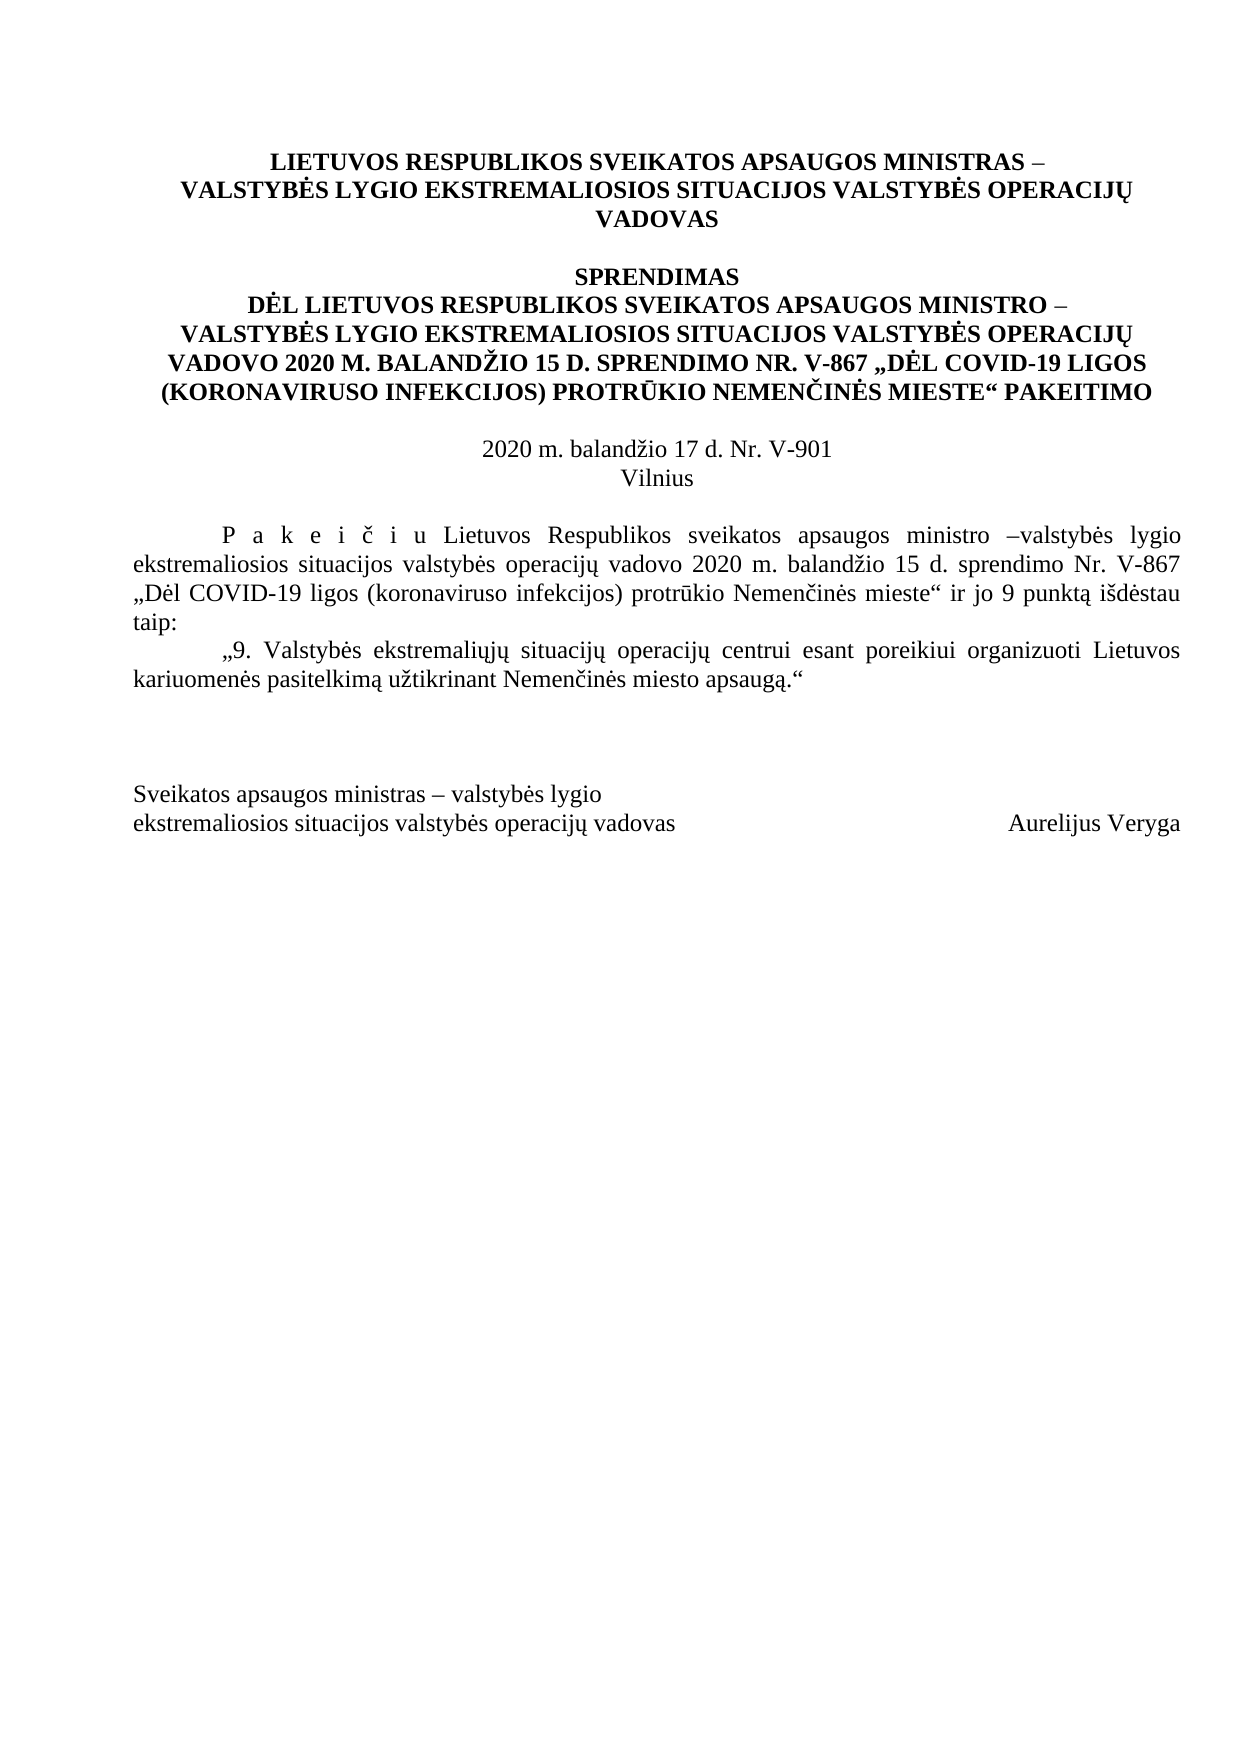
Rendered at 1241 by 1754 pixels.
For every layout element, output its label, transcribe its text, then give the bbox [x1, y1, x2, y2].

text „9. Valstybės ekstremaliųjų situacijų operacijų centrui esant poreikiui organizuoti Lietuvos kariuomenės pasitelkimą užtikrinant Nemenčinės miesto apsaugą.“ [133, 636, 1181, 693]
text DĖL LIETUVOS RESPUBLIKOS SVEIKATOS APSAUGOS MINISTRO – [133, 291, 1181, 319]
text SPRENDIMAS [133, 262, 1181, 291]
text P a k e i č i u Lietuvos Respublikos sveikatos apsaugos ministro –valstybės lygio ekstremaliosios situacijos valstybės operacijų vadovo 2020 m. balandžio 15 d. sprendimo Nr. V-867 „Dėl COVID-19 ligos (koronaviruso infekcijos) protrūkio Nemenčinės mieste“ ir jo 9 punktą išdėstau taip: [133, 521, 1181, 636]
text LIETUVOS RESPUBLIKOS SVEIKATOS APSAUGOS MINISTRAS – [133, 147, 1181, 176]
text Sveikatos apsaugos ministras – valstybės lygio [133, 779, 1181, 808]
text 2020 m. balandžio 17 d. Nr. V-901 [133, 434, 1181, 463]
text Vilnius [133, 463, 1181, 492]
text VALSTYBĖS LYGIO EKSTREMALIOSIOS SITUACIJOS VALSTYBĖS OPERACIJŲ VADOVO 2020 M. BALANDŽIO 15 D. SPRENDIMO NR. V-867 „DĖL COVID-19 LIGOS (KORONAVIRUSO INFEKCIJOS) PROTRŪKIO NEMENČINĖS MIESTE“ PAKEITIMO [133, 319, 1181, 406]
text VALSTYBĖS LYGIO EKSTREMALIOSIOS SITUACIJOS VALSTYBĖS OPERACIJŲ VADOVAS [133, 176, 1181, 233]
text ekstremaliosios situacijos valstybės operacijų vadovas Aurelijus Veryga [133, 808, 1181, 837]
